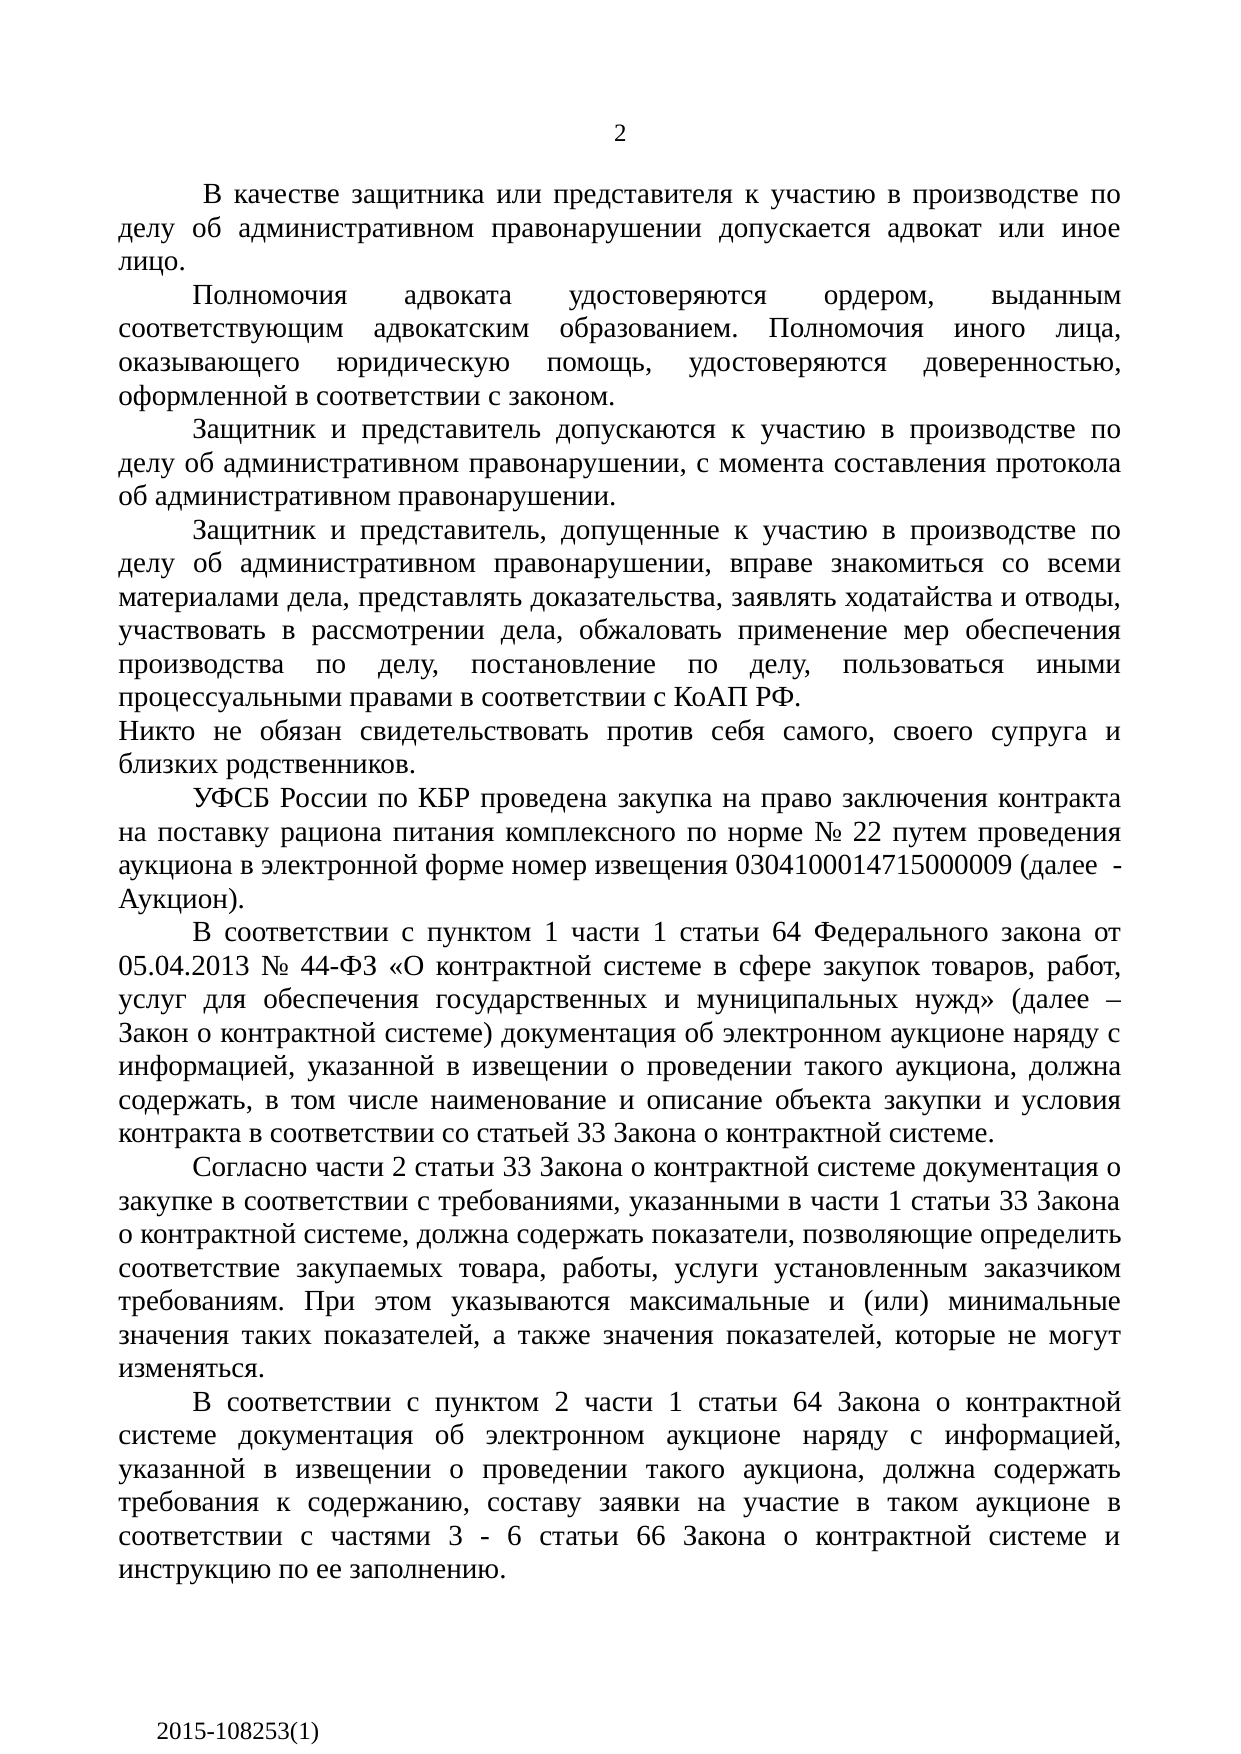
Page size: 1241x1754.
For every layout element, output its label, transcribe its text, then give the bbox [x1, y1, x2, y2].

text В соответствии с пунктом 2 части 1 статьи 64 Закона о контрактной системе документация об электронном аукционе наряду с информацией, указанной в извещении о проведении такого аукциона, должна содержать требования к содержанию, составу заявки на участие в таком аукционе в соответствии с частями 3 - 6 статьи 66 Закона о контрактной системе и инструкцию по ее заполнению. [118, 1384, 1122, 1585]
text Защитник и представитель допускаются к участию в производстве по делу об административном правонарушении, с момента составления протокола об административном правонарушении. [118, 411, 1122, 512]
text Полномочия адвоката удостоверяются ордером, выданным соответствующим адвокатским образованием. Полномочия иного лица, оказывающего юридическую помощь, удостоверяются доверенностью, оформленной в соответствии с законом. [118, 277, 1122, 411]
text Согласно части 2 статьи 33 Закона о контрактной системе документация о закупке в соответствии с требованиями, указанными в части 1 статьи 33 Закона о контрактной системе, должна содержать показатели, позволяющие определить соответствие закупаемых товара, работы, услуги установленным заказчиком требованиям. При этом указываются максимальные и (или) минимальные значения таких показателей, а также значения показателей, которые не могут изменяться. [118, 1149, 1122, 1384]
text УФСБ России по КБР проведена закупка на право заключения контракта на поставку рациона питания комплексного по норме № 22 путем проведения аукциона в электронной форме номер извещения 0304100014715000009 (далее - Аукцион). [118, 780, 1122, 914]
text В качестве защитника или представителя к участию в производстве по делу об административном правонарушении допускается адвокат или иное лицо. [118, 176, 1122, 277]
text Никто не обязан свидетельствовать против себя самого, своего супруга и близких родственников. [118, 713, 1122, 780]
text Защитник и представитель, допущенные к участию в производстве по делу об административном правонарушении, вправе знакомиться со всеми материалами дела, представлять доказательства, заявлять ходатайства и отводы, участвовать в рассмотрении дела, обжаловать применение мер обеспечения производства по делу, постановление по делу, пользоваться иными процессуальными правами в соответствии с КоАП РФ. [118, 512, 1122, 713]
text В соответствии с пунктом 1 части 1 статьи 64 Федерального закона от 05.04.2013 № 44-ФЗ «О контрактной системе в сфере закупок товаров, работ, услуг для обеспечения государственных и муниципальных нужд» (далее – Закон о контрактной системе) документация об электронном аукционе наряду с информацией, указанной в извещении о проведении такого аукциона, должна содержать, в том числе наименование и описание объекта закупки и условия контракта в соответствии со статьей 33 Закона о контрактной системе. [118, 914, 1122, 1149]
